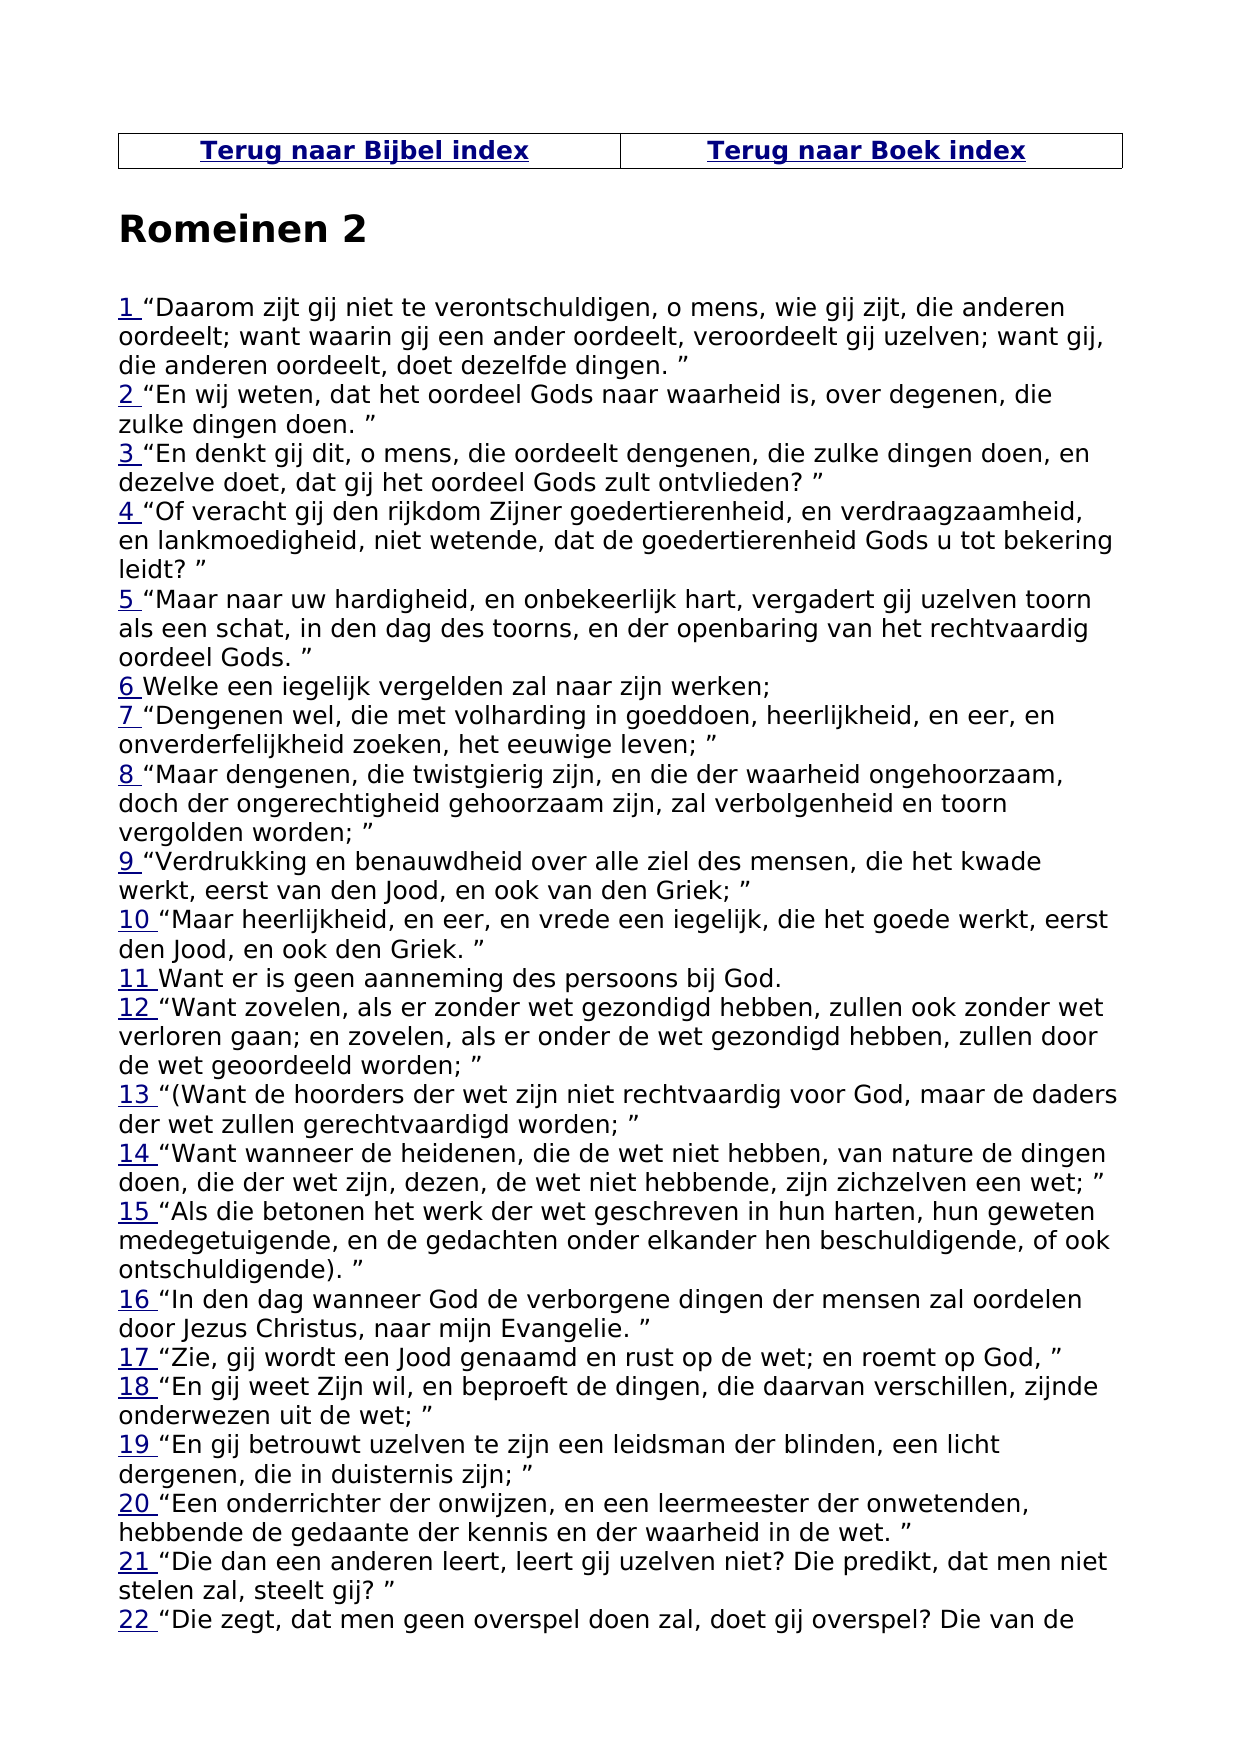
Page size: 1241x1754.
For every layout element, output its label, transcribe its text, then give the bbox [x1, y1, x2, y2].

text 1 “Daarom zijt gij niet te verontschuldigen, o mens, wie gij zijt, die anderen oordeelt; want waarin gij een ander oordeelt, veroordeelt gij uzelven; want gij, die anderen oordeelt, doet dezelfde dingen. ” 2 “En wij weten, dat het oordeel Gods naar waarheid is, over degenen, die zulke dingen doen. ” 3 “En denkt gij dit, o mens, die oordeelt dengenen, die zulke dingen doen, en dezelve doet, dat gij het oordeel Gods zult ontvlieden? ” 4 “Of veracht gij den rijkdom Zijner goedertierenheid, en verdraagzaamheid, en lankmoedigheid, niet wetende, dat de goedertierenheid Gods u tot bekering leidt? ” 5 “Maar naar uw hardigheid, en onbekeerlijk hart, vergadert gij uzelven toorn als een schat, in den dag des toorns, en der openbaring van het rechtvaardig oordeel Gods. ” 6 Welke een iegelijk vergelden zal naar zijn werken; 7 “Dengenen wel, die met volharding in goeddoen, heerlijkheid, en eer, en onverderfelijkheid zoeken, het eeuwige leven; ” 8 “Maar dengenen, die twistgierig zijn, en die der waarheid ongehoorzaam, doch der ongerechtigheid gehoorzaam zijn, zal verbolgenheid en toorn vergolden worden; ” 9 “Verdrukking en benauwdheid over alle ziel des mensen, die het kwade werkt, eerst van den Jood, en ook van den Griek; ” 10 “Maar heerlijkheid, en eer, en vrede een iegelijk, die het goede werkt, eerst den Jood, en ook den Griek. ” 11 Want er is geen aanneming des persoons bij God. 12 “Want zovelen, als er zonder wet gezondigd hebben, zullen ook zonder wet verloren gaan; en zovelen, als er onder de wet gezondigd hebben, zullen door de wet geoordeeld worden; ” 13 “(Want de hoorders der wet zijn niet rechtvaardig voor God, maar de daders der wet zullen gerechtvaardigd worden; ” 14 “Want wanneer de heidenen, die de wet niet hebben, van nature de dingen doen, die der wet zijn, dezen, de wet niet hebbende, zijn zichzelven een wet; ” 15 “Als die betonen het werk der wet geschreven in hun harten, hun geweten medegetuigende, en de gedachten onder elkander hen beschuldigende, of ook ontschuldigende). ” 16 “In den dag wanneer God de verborgene dingen der mensen zal oordelen door Jezus Christus, naar mijn Evangelie. ” 17 “Zie, gij wordt een Jood genaamd en rust op de wet; en roemt op God, ” 18 “En gij weet Zijn wil, en beproeft de dingen, die daarvan verschillen, zijnde onderwezen uit de wet; ” 19 “En gij betrouwt uzelven te zijn een leidsman der blinden, een licht dergenen, die in duisternis zijn; ” 20 “Een onderrichter der onwijzen, en een leermeester der onwetenden, hebbende de gedaante der kennis en der waarheid in de wet. ” 21 “Die dan een anderen leert, leert gij uzelven niet? Die predikt, dat men niet stelen zal, steelt gij? ” 22 “Die zegt, dat men geen overspel doen zal, doet gij overspel? Die van de [118, 264, 1122, 1635]
table_header Terug naar Boek index [621, 134, 1122, 168]
subtitle Romeinen 2 [118, 208, 1122, 252]
table_header Terug naar Bijbel index [119, 134, 620, 168]
